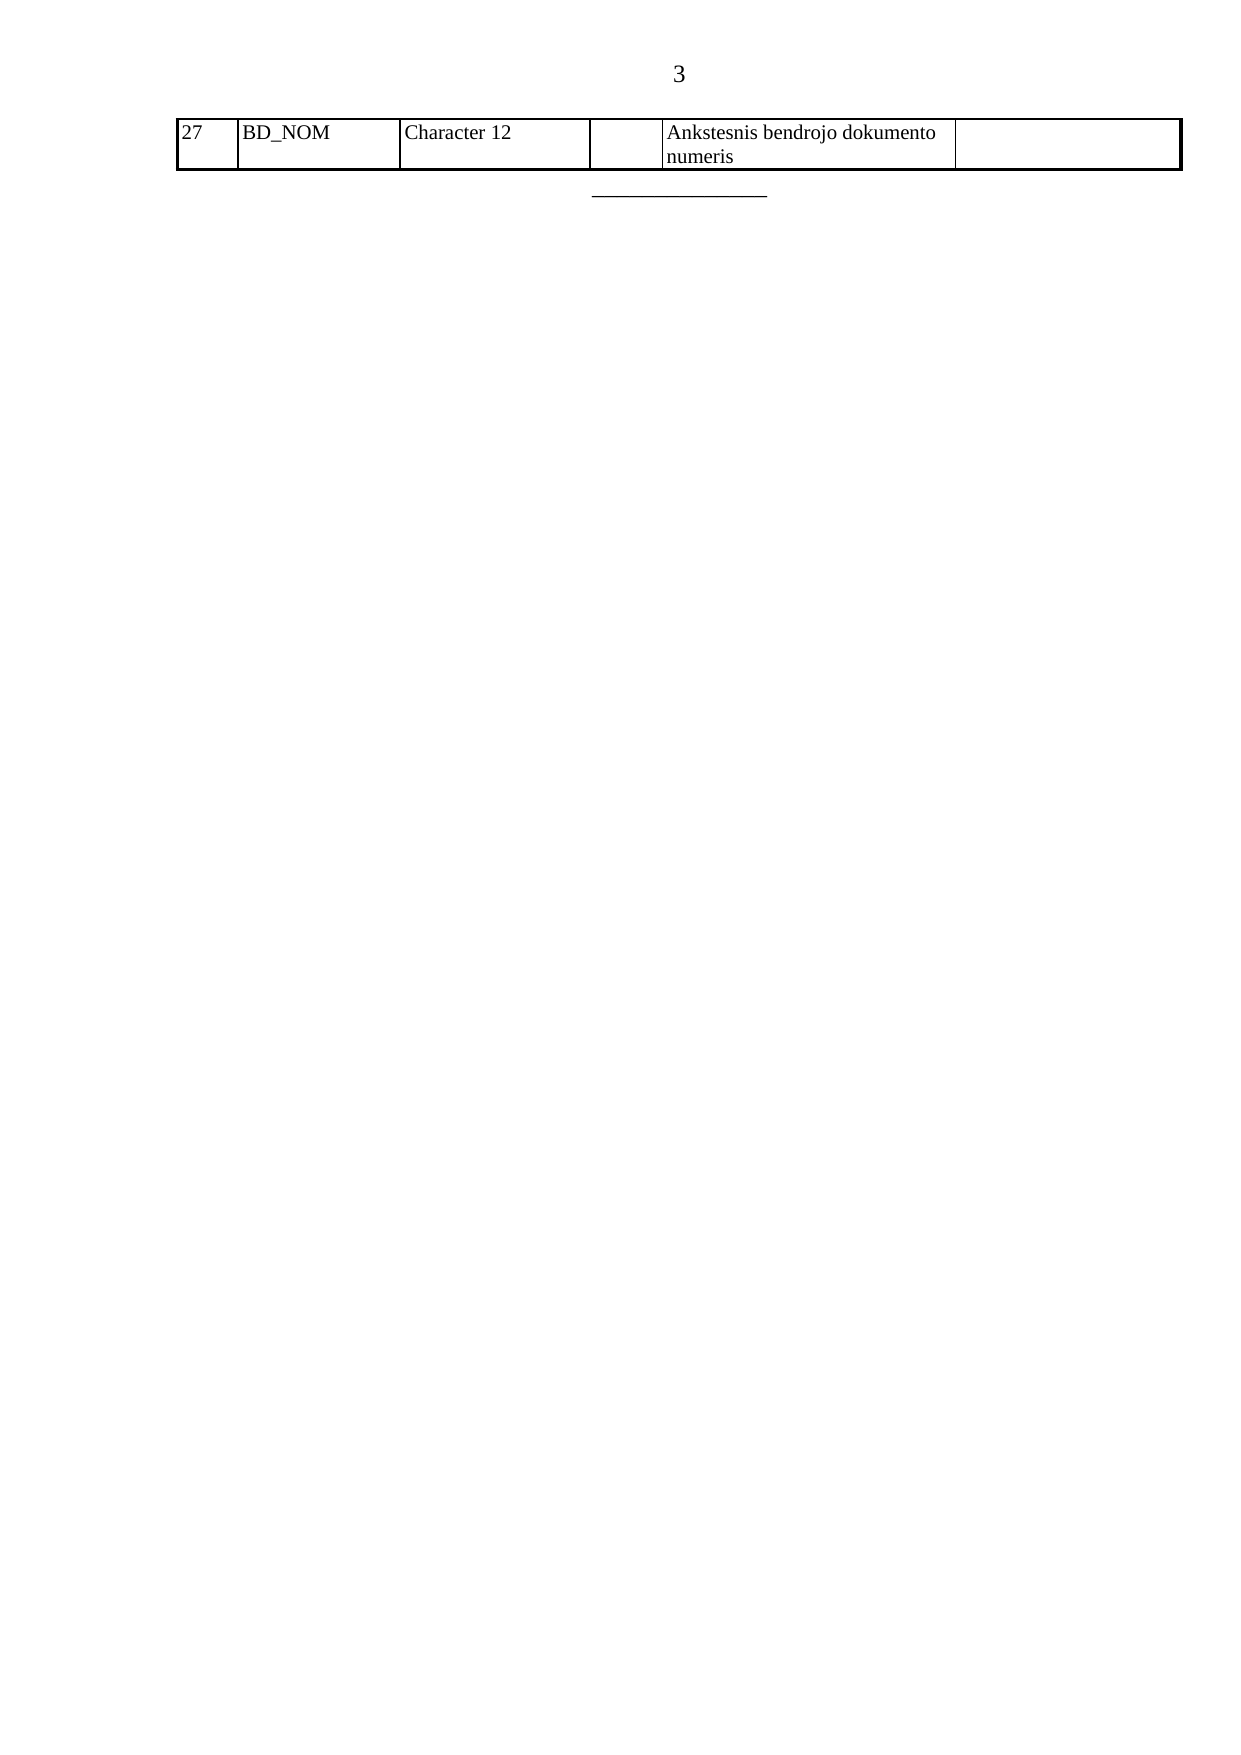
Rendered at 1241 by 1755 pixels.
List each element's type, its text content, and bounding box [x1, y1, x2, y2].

text ______________ [177, 171, 1181, 200]
table_cell [591, 120, 662, 168]
table_cell Character 12 [401, 120, 589, 168]
table_cell [956, 120, 1179, 168]
table_cell BD_NOM [239, 120, 399, 168]
table_cell 27 [179, 120, 237, 168]
